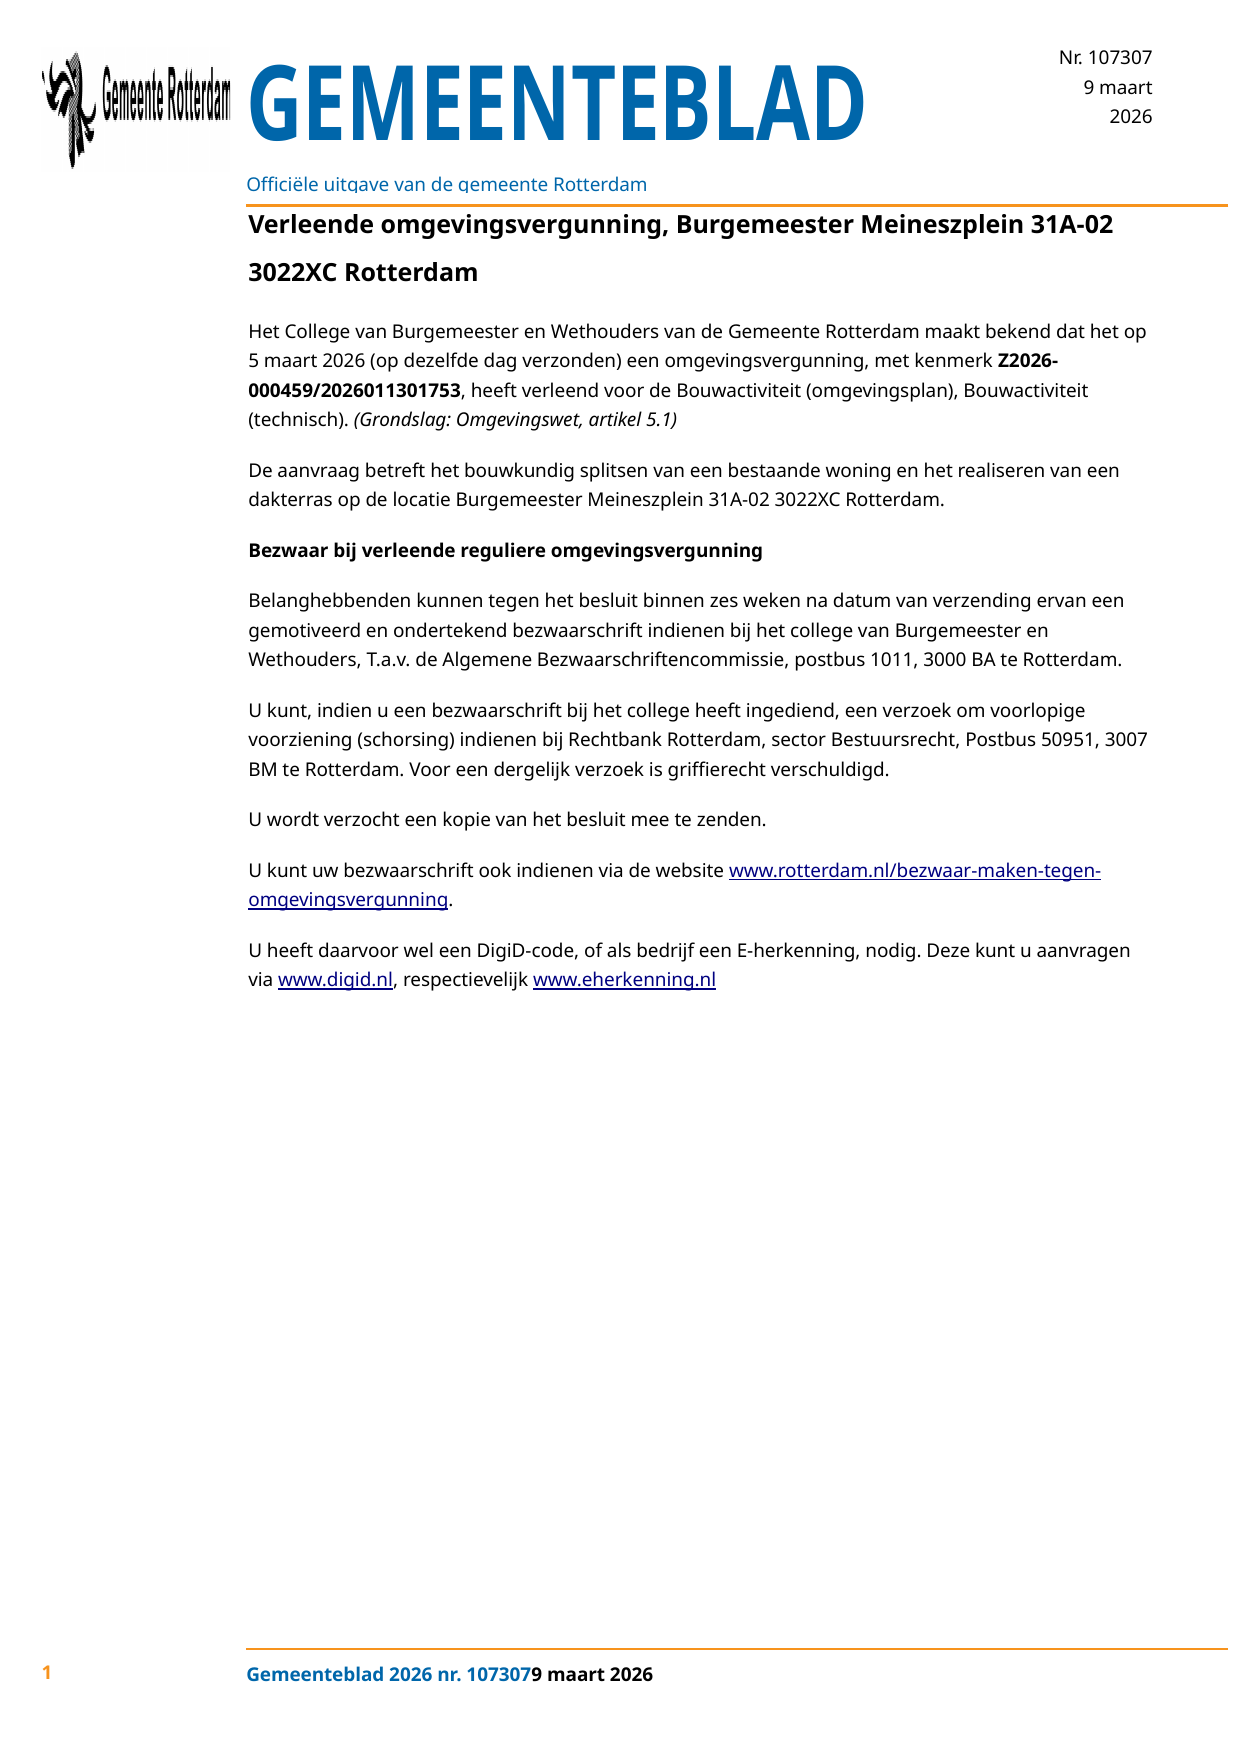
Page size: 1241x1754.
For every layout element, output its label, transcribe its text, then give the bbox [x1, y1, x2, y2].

text Verleende omgevingsvergunning, Burgemeester Meineszplein 31A-02 3022XC Rotterdam [248, 207, 1152, 288]
text Het College van Burgemeester en Wethouders van de Gemeente Rotterdam maakt bekend dat het op 5 maart 2026 (op dezelfde dag verzonden) een omgevingsvergunning, met kenmerk Z2026-000459/2026011301753, heeft verleend voor de Bouwactiviteit (omgevingsplan), Bouwactiviteit (technisch). (Grondslag: Omgevingswet, artikel 5.1) [248, 318, 1152, 432]
picture [41, 47, 231, 172]
text U wordt verzocht een kopie van het besluit mee te zenden. [248, 807, 1152, 832]
text U kunt, indien u een bezwaarschrift bij het college heeft ingediend, een verzoek om voorlopige voorziening (schorsing) indienen bij Rechtbank Rotterdam, sector Bestuursrecht, Postbus 50951, 3007 BM te Rotterdam. Voor een dergelijk verzoek is griffierecht verschuldigd. [248, 697, 1152, 782]
text De aanvraag betreft het bouwkundig splitsen van een bestaande woning en het realiseren van een dakterras op de locatie Burgemeester Meineszplein 31A-02 3022XC Rotterdam. [248, 457, 1152, 512]
text U heeft daarvoor wel een DigiD-code, of als bedrijf een E-herkenning, nodig. Deze kunt u aanvragen via www.digid.nl, respectievelijk www.eherkenning.nl [248, 937, 1152, 992]
text Bezwaar bij verleende reguliere omgevingsvergunning [248, 537, 1152, 563]
text Belanghebbenden kunnen tegen het besluit binnen zes weken na datum van verzending ervan een gemotiveerd en ondertekend bezwaarschrift indienen bij het college van Burgemeester en Wethouders, T.a.v. de Algemene Bezwaarschriftencommissie, postbus 1011, 3000 BA te Rotterdam. [248, 587, 1152, 672]
text U kunt uw bezwaarschrift ook indienen via de website www.rotterdam.nl/bezwaar-maken-tegen-omgevingsvergunning. [248, 857, 1152, 912]
